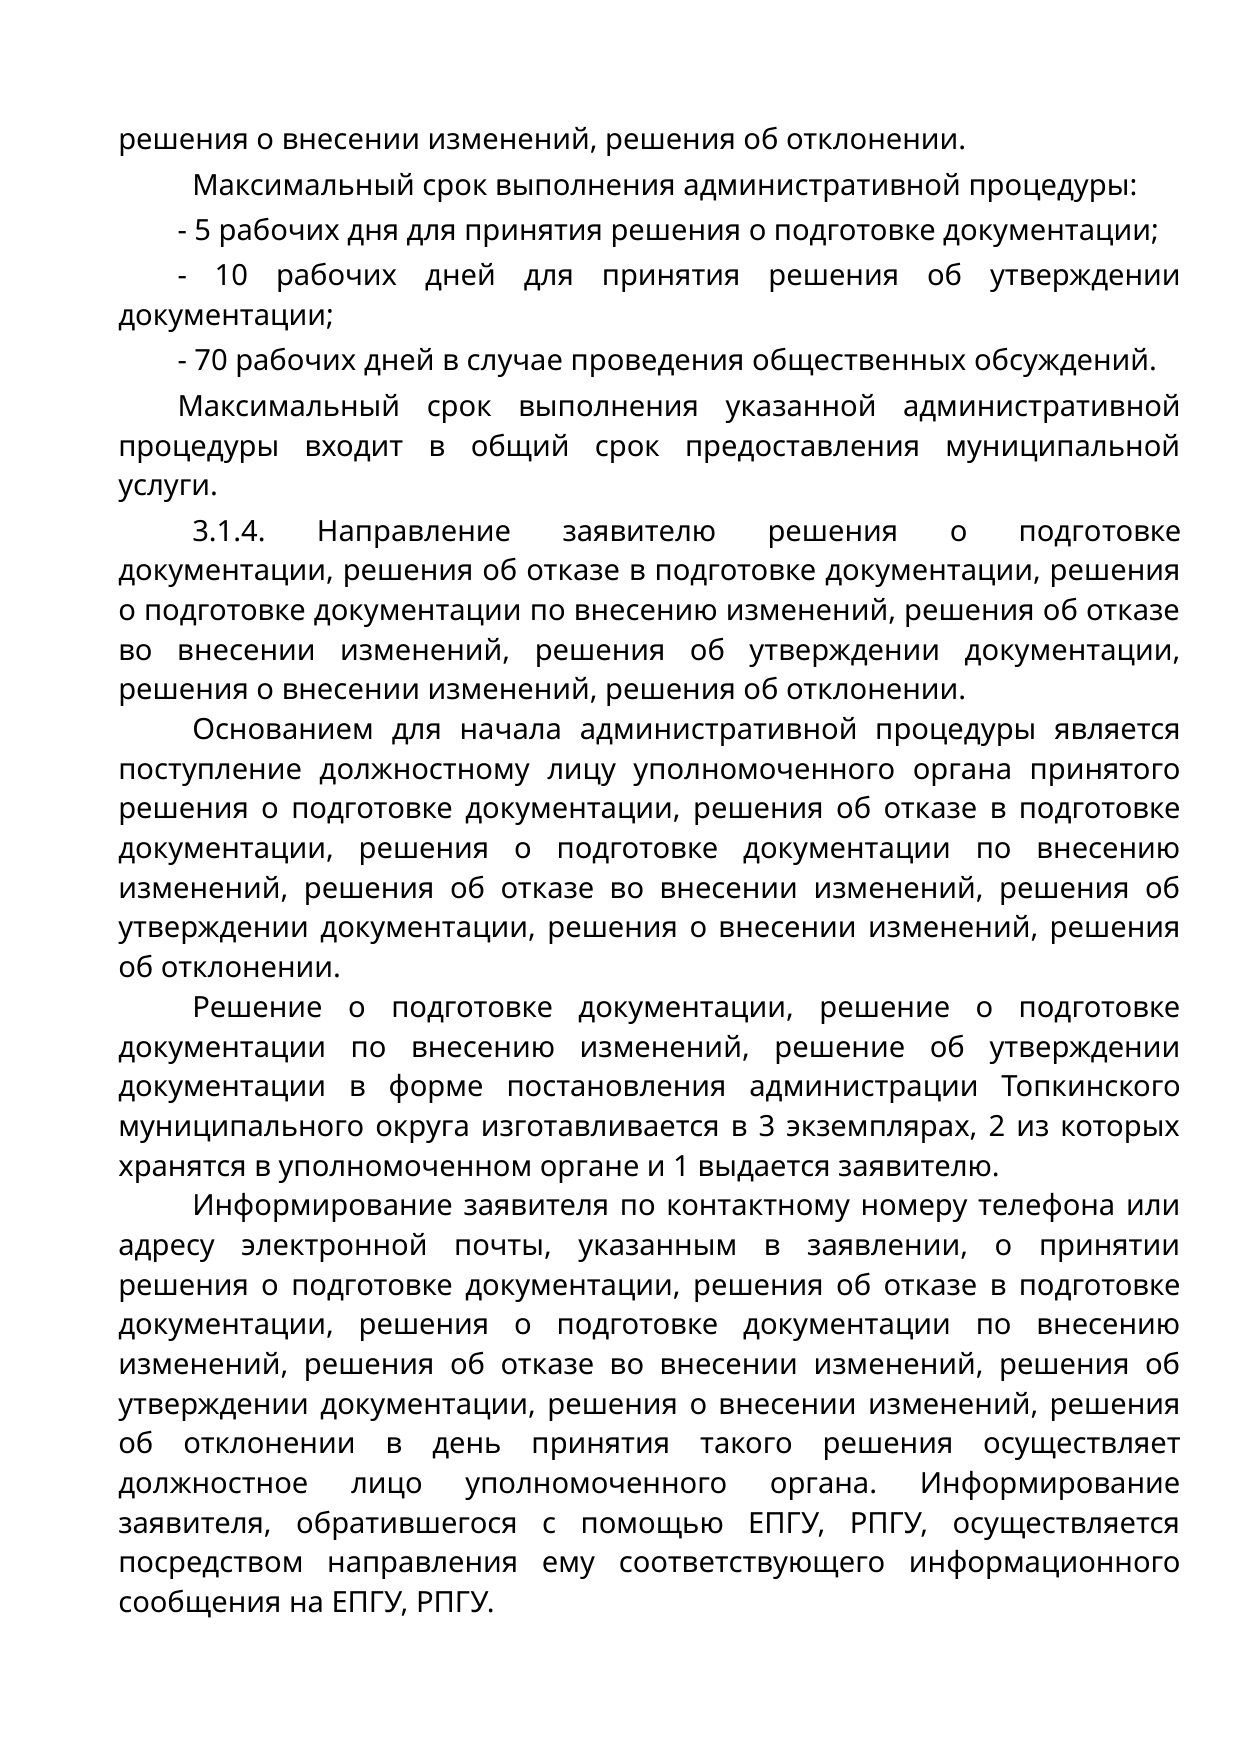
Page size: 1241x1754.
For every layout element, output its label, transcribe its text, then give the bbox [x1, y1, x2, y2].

text 3.1.4. Направление заявителю решения о подготовке документации, решения об отказе в подготовке документации, решения о подготовке документации по внесению изменений, решения об отказе во внесении изменений, решения об утверждении документации, решения о внесении изменений, решения об отклонении. [118, 510, 1181, 708]
text - 5 рабочих дня для принятия решения о подготовке документации; [118, 209, 1181, 249]
text - 10 рабочих дней для принятия решения об утверждении документации; [118, 254, 1181, 334]
text Информирование заявителя по контактному номеру телефона или адресу электронной почты, указанным в заявлении, о принятии решения о подготовке документации, решения об отказе в подготовке документации, решения о подготовке документации по внесению изменений, решения об отказе во внесении изменений, решения об утверждении документации, решения о внесении изменений, решения об отклонении в день принятия такого решения осуществляет должностное лицо уполномоченного органа. Информирование заявителя, обратившегося с помощью ЕПГУ, РПГУ, осуществляется посредством направления ему соответствующего информационного сообщения на ЕПГУ, РПГУ. [118, 1184, 1181, 1621]
text - 70 рабочих дней в случае проведения общественных обсуждений. [118, 340, 1181, 379]
text решения о внесении изменений, решения об отклонении. [118, 118, 1181, 158]
text Основанием для начала административной процедуры является поступление должностному лицу уполномоченного органа принятого решения о подготовке документации, решения об отказе в подготовке документации, решения о подготовке документации по внесению изменений, решения об отказе во внесении изменений, решения об утверждении документации, решения о внесении изменений, решения об отклонении. [118, 708, 1181, 986]
text Максимальный срок выполнения указанной административной процедуры входит в общий срок предоставления муниципальной услуги. [118, 385, 1181, 504]
text Максимальный срок выполнения административной процедуры: [118, 164, 1181, 203]
text Решение о подготовке документации, решение о подготовке документации по внесению изменений, решение об утверждении документации в форме постановления администрации Топкинского муниципального округа изготавливается в 3 экземплярах, 2 из которых хранятся в уполномоченном органе и 1 выдается заявителю. [118, 986, 1181, 1184]
